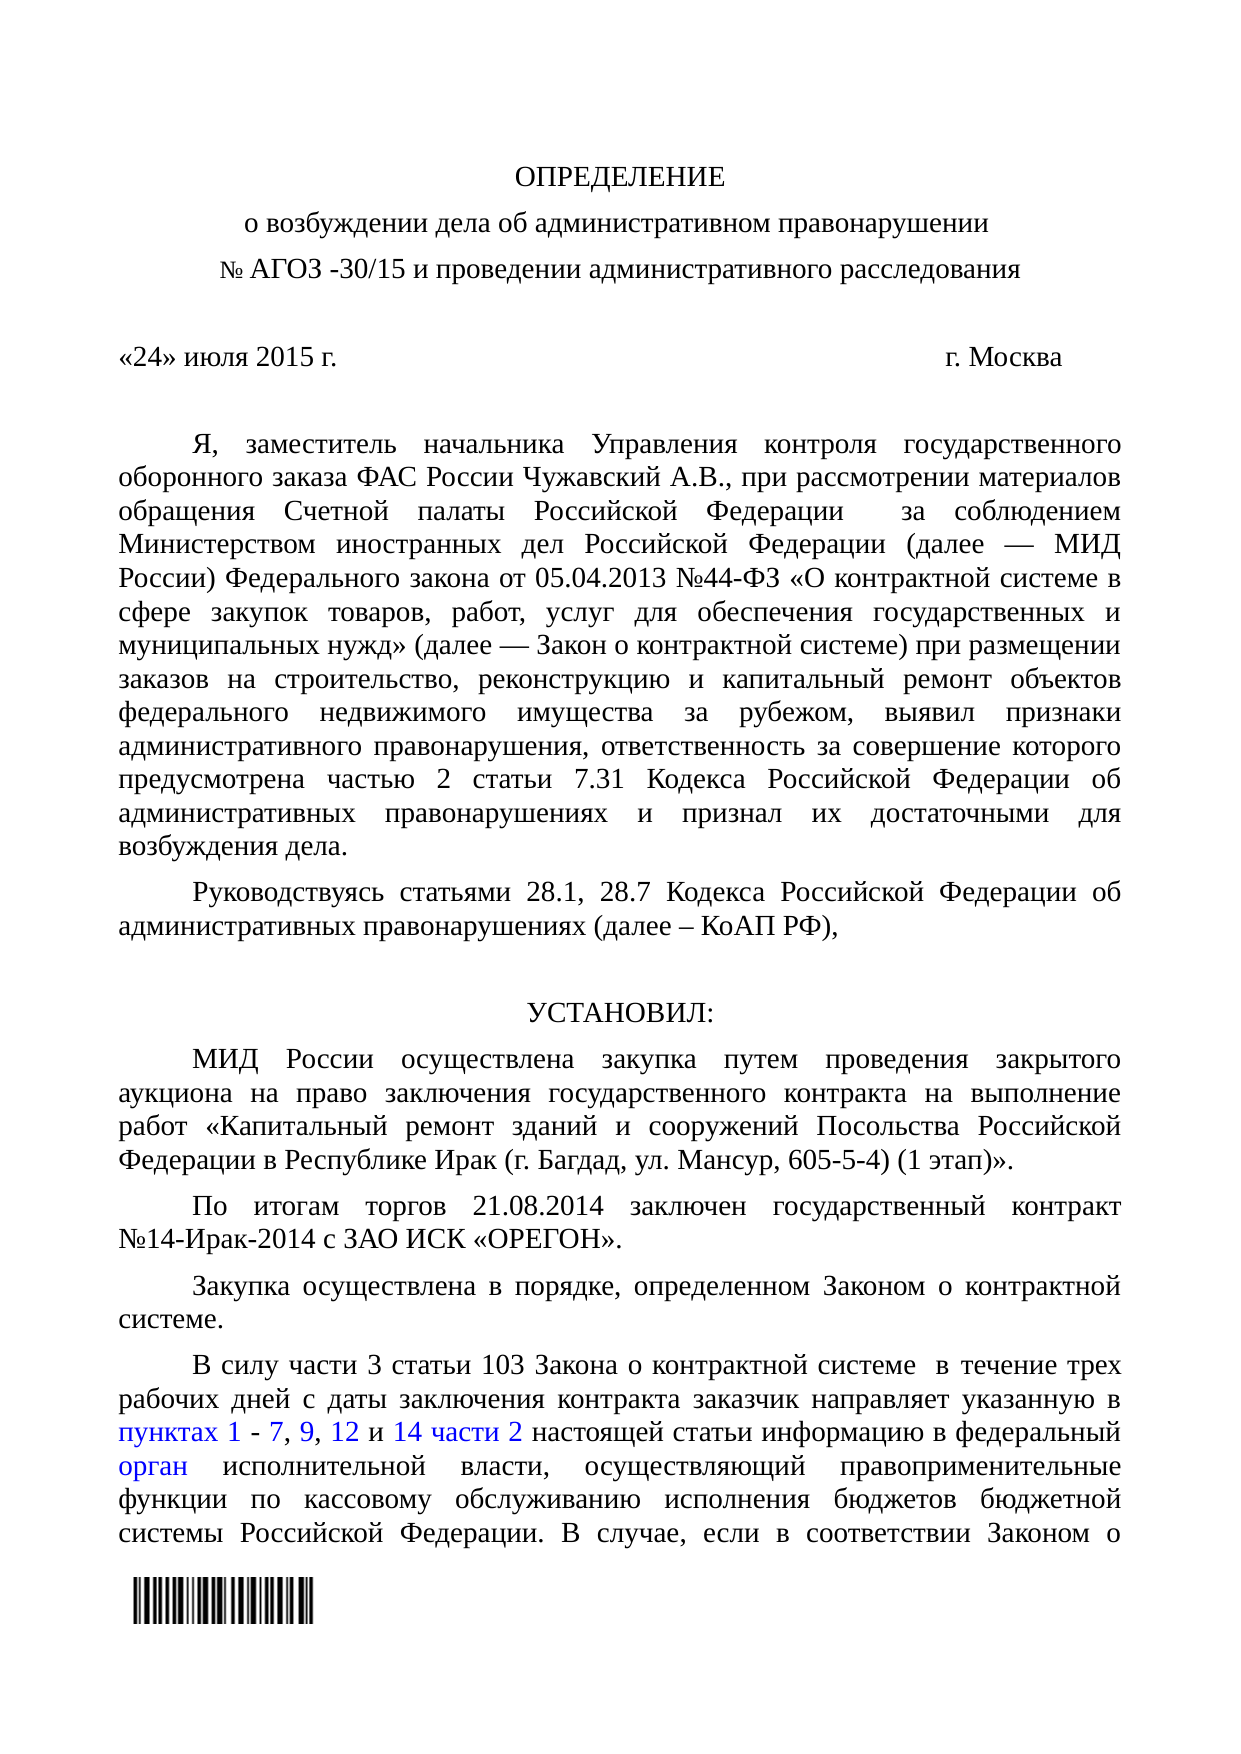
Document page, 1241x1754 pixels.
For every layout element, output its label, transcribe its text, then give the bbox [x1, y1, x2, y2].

text По итогам торгов 21.08.2014 заключен государственный контракт №14-Ирак-2014 с ЗАО ИСК «ОРЕГОН». [118, 1188, 1122, 1255]
text Я, заместитель начальника Управления контроля государственного оборонного заказа ФАС России Чужавский А.В., при рассмотрении материалов обращения Счетной палаты Российской Федерации за соблюдением Министерством иностранных дел Российской Федерации (далее — МИД России) Федерального закона от 05.04.2013 №44-ФЗ «О контрактной системе в сфере закупок товаров, работ, услуг для обеспечения государственных и муниципальных нужд» (далее — Закон о контрактной системе) при размещении заказов на строительство, реконструкцию и капитальный ремонт объектов федерального недвижимого имущества за рубежом, выявил признаки административного правонарушения, ответственность за совершение которого предусмотрена частью 2 статьи 7.31 Кодекса Российской Федерации об административных правонарушениях и признал их достаточными для возбуждения дела. [118, 426, 1122, 862]
text Закупка осуществлена в порядке, определенном Законом о контрактной системе. [118, 1268, 1122, 1335]
picture [118, 1577, 331, 1624]
text УСТАНОВИЛ: [118, 995, 1122, 1029]
text МИД России осуществлена закупка путем проведения закрытого аукциона на право заключения государственного контракта на выполнение работ «Капитальный ремонт зданий и сооружений Посольства Российской Федерации в Республике Ирак (г. Багдад, ул. Мансур, 605-5-4) (1 этап)». [118, 1041, 1122, 1176]
text о возбуждении дела об административном правонарушении [118, 205, 1122, 239]
text ОПРЕДЕЛЕНИЕ [118, 159, 1122, 193]
text «24» июля 2015 г. г. Москва [118, 339, 1122, 372]
text Руководствуясь статьями 28.1, 28.7 Кодекса Российской Федерации об административных правонарушениях (далее – КоАП РФ), [118, 874, 1122, 942]
text В силу части 3 статьи 103 Закона о контрактной системе в течение трех рабочих дней с даты заключения контракта заказчик направляет указанную в пунктах 1 - 7, 9, 12 и 14 части 2 настоящей статьи информацию в федеральный орган исполнительной власти, осуществляющий правоприменительные функции по кассовому обслуживанию исполнения бюджетов бюджетной системы Российской Федерации. В случае, если в соответствии Законом о [118, 1347, 1122, 1548]
text № АГОЗ -30/15 и проведении административного расследования [118, 251, 1122, 285]
